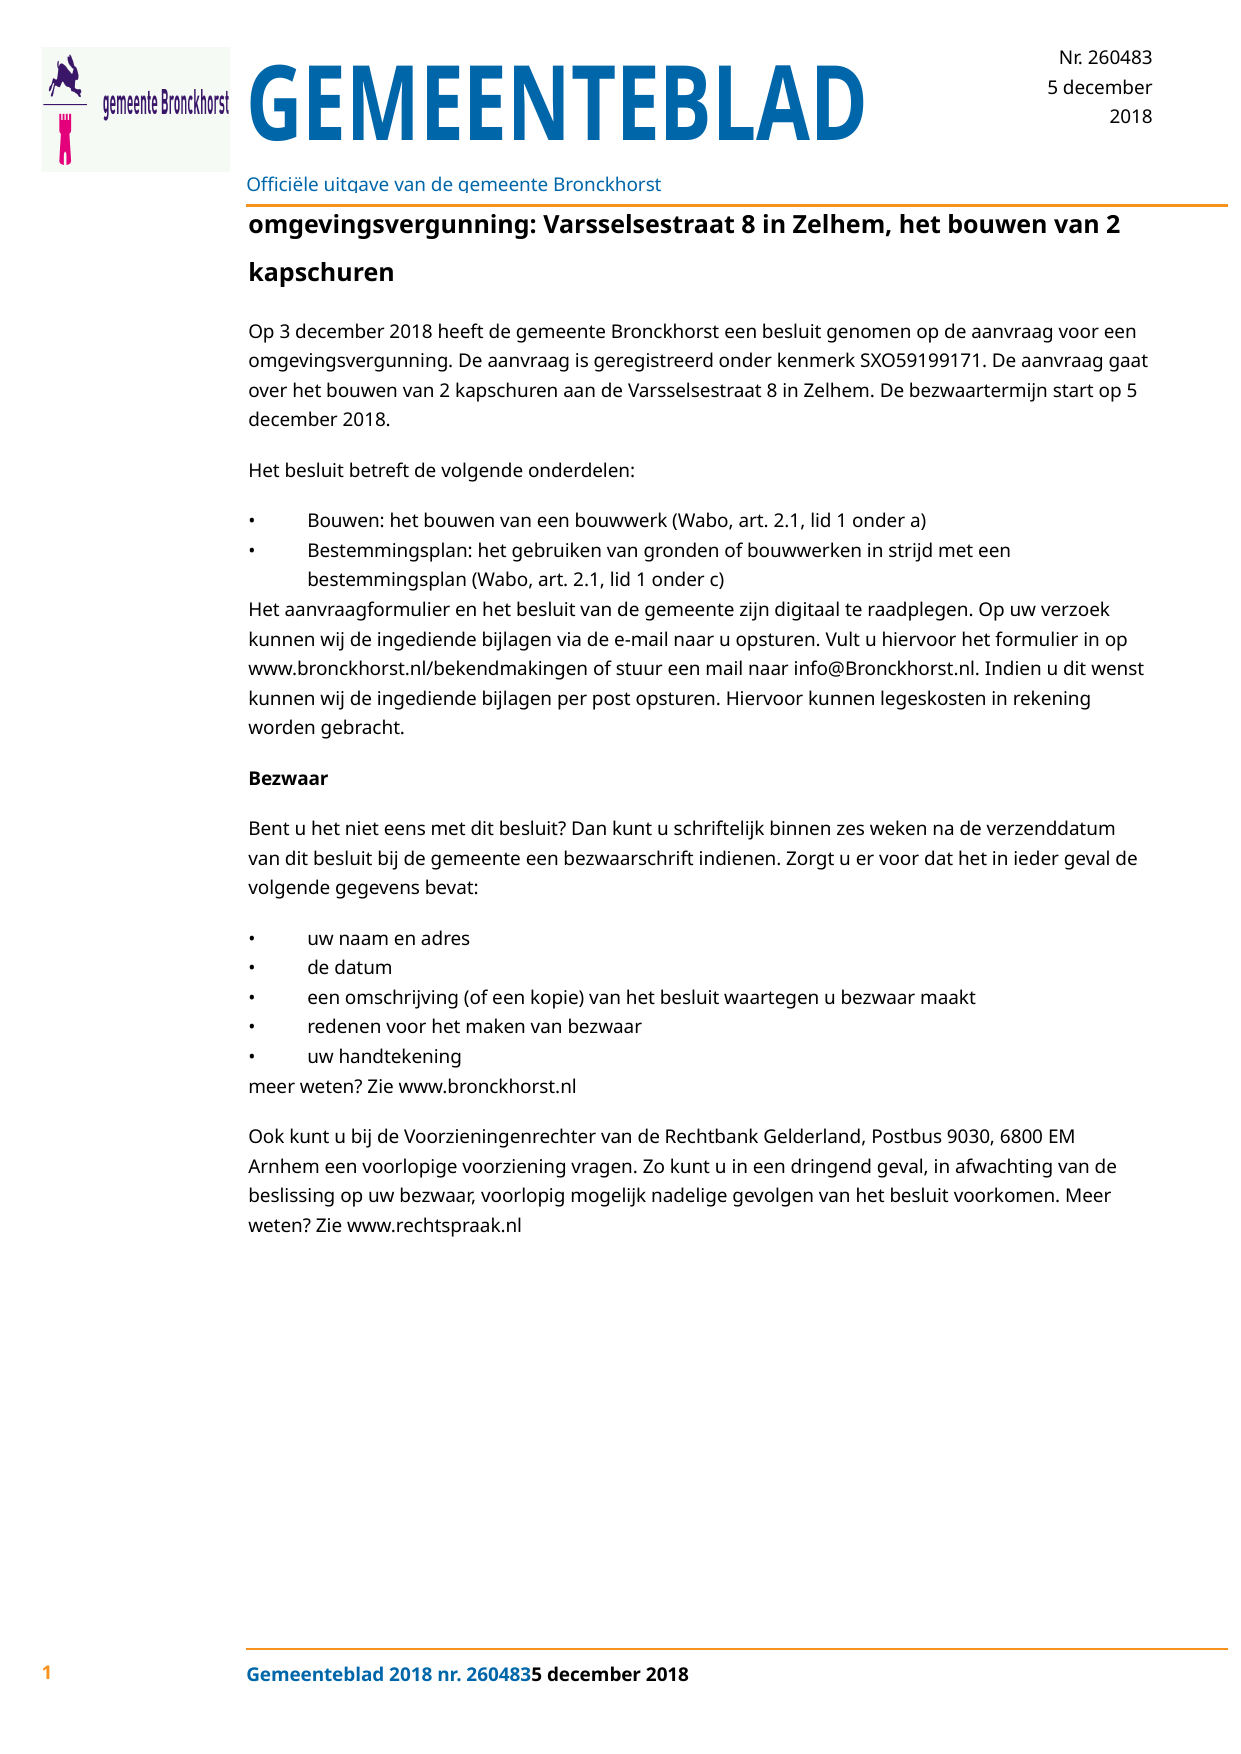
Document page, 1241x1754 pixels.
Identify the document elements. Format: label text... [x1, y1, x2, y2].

text Op 3 december 2018 heeft de gemeente Bronckhorst een besluit genomen op de aanvraag voor een omgevingsvergunning. De aanvraag is geregistreerd onder kenmerk SXO59199171. De aanvraag gaat over het bouwen van 2 kapschuren aan de Varsselsestraat 8 in Zelhem. De bezwaartermijn start op 5 december 2018. [248, 318, 1152, 432]
list een omschrijving (of een kopie) van het besluit waartegen u bezwaar maakt [248, 984, 1152, 1010]
text Het aanvraagformulier en het besluit van de gemeente zijn digitaal te raadplegen. Op uw verzoek kunnen wij de ingediende bijlagen via de e-mail naar u opsturen. Vult u hiervoor het formulier in op www.bronckhorst.nl/bekendmakingen of stuur een mail naar info@Bronckhorst.nl. Indien u dit wenst kunnen wij de ingediende bijlagen per post opsturen. Hiervoor kunnen legeskosten in rekening worden gebracht. [248, 596, 1152, 740]
text Bezwaar [248, 765, 1152, 791]
text Bent u het niet eens met dit besluit? Dan kunt u schriftelijk binnen zes weken na de verzenddatum van dit besluit bij de gemeente een bezwaarschrift indienen. Zorgt u er voor dat het in ieder geval de volgende gegevens bevat: [248, 815, 1152, 900]
text omgevingsvergunning: Varsselsestraat 8 in Zelhem, het bouwen van 2 kapschuren [248, 207, 1152, 288]
list Bestemmingsplan: het gebruiken van gronden of bouwwerken in strijd met een bestemmingsplan (Wabo, art. 2.1, lid 1 onder c) [248, 537, 1152, 592]
list Bouwen: het bouwen van een bouwwerk (Wabo, art. 2.1, lid 1 onder a) [248, 507, 1152, 533]
list redenen voor het maken van bezwaar [248, 1014, 1152, 1039]
text meer weten? Zie www.bronckhorst.nl [248, 1073, 1152, 1099]
list uw handtekening [248, 1043, 1152, 1069]
text Het besluit betreft de volgende onderdelen: [248, 457, 1152, 483]
text Ook kunt u bij de Voorzieningenrechter van de Rechtbank Gelderland, Postbus 9030, 6800 EM Arnhem een voorlopige voorziening vragen. Zo kunt u in een dringend geval, in afwachting van de beslissing op uw bezwaar, voorlopig mogelijk nadelige gevolgen van het besluit voorkomen. Meer weten? Zie www.rechtspraak.nl [248, 1123, 1152, 1238]
picture [41, 47, 231, 172]
list uw naam en adres [248, 925, 1152, 951]
list de datum [248, 954, 1152, 980]
